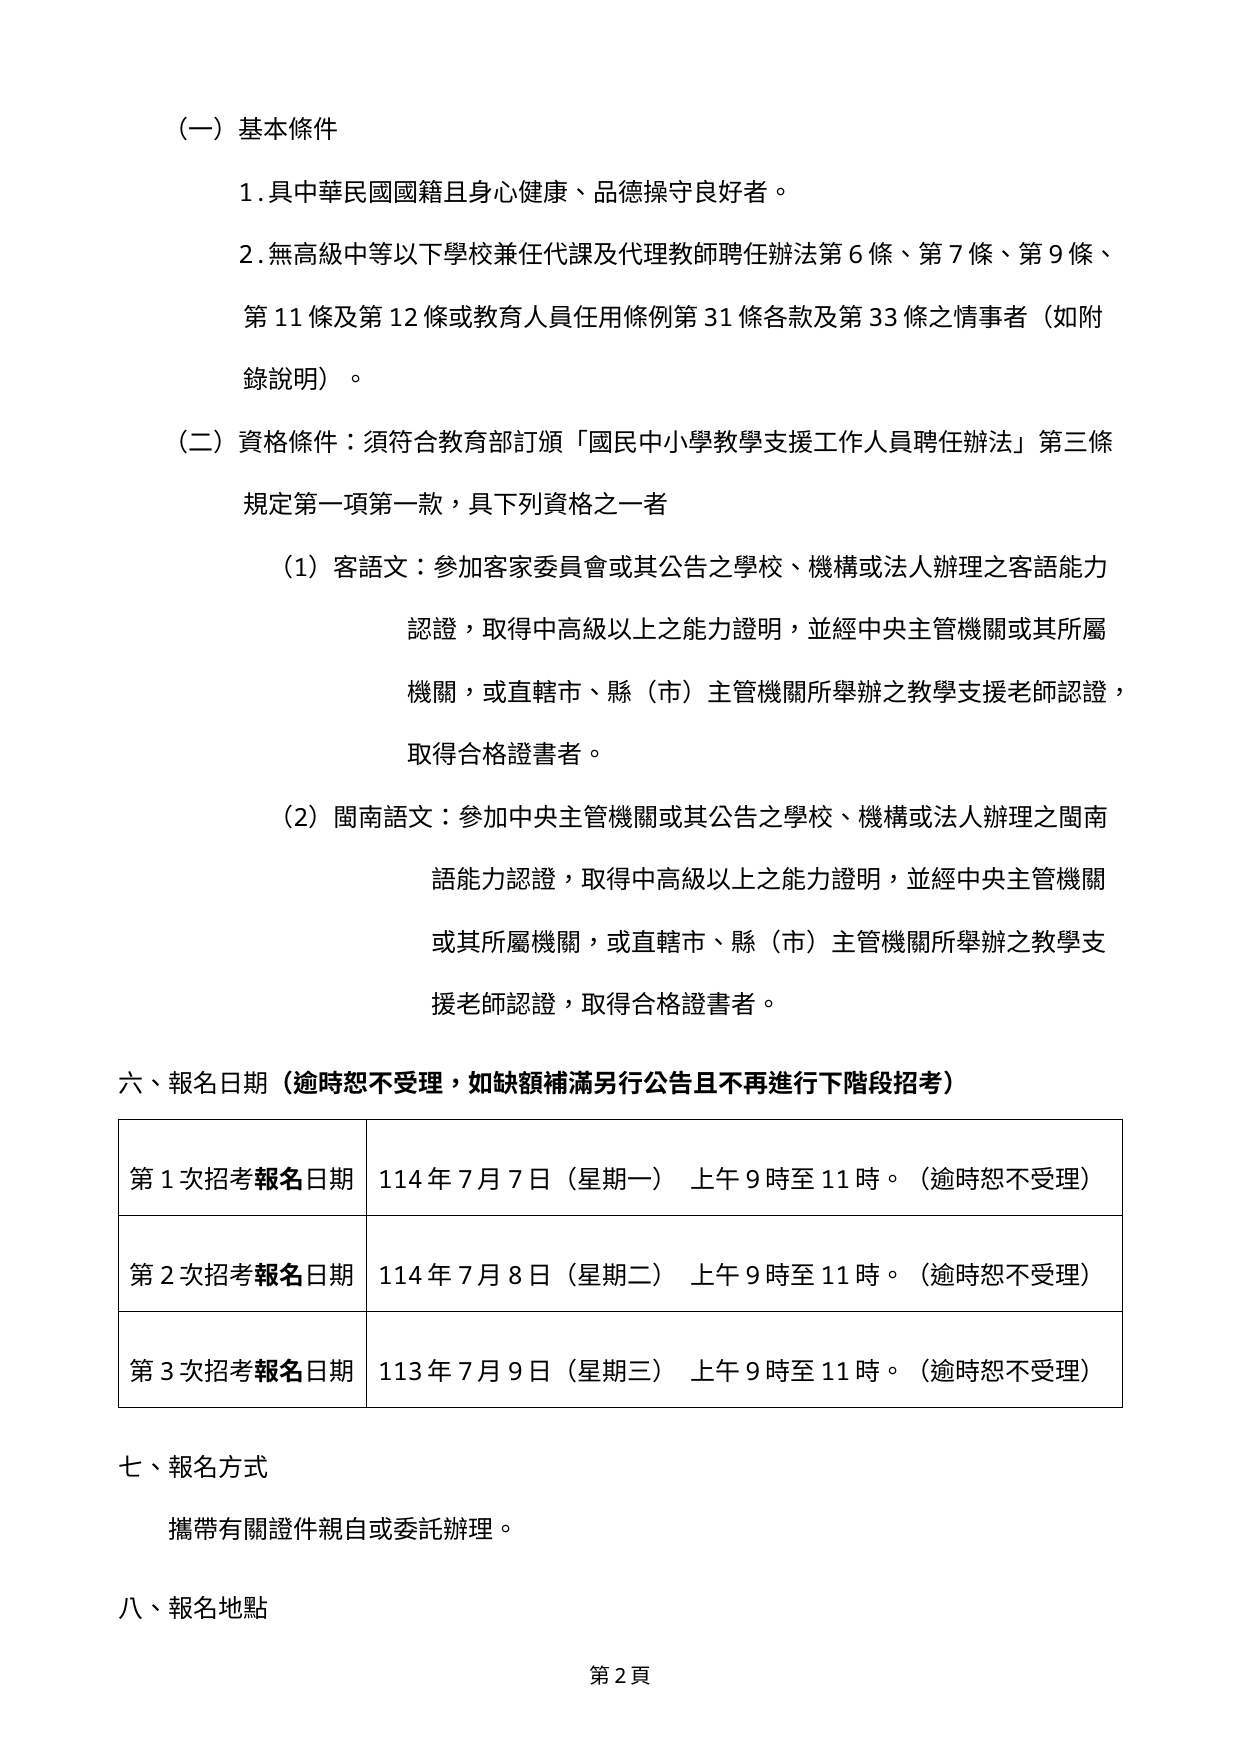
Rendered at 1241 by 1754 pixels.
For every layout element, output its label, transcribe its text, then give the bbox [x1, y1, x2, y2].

table_cell 113年7月9日（星期三） 上午9時至11時。（逾時恕不受理） [367, 1312, 1122, 1407]
text 八、報名地點 [118, 1565, 1122, 1628]
table_header 114年7月7日（星期一） 上午9時至11時。（逾時恕不受理） [367, 1120, 1122, 1214]
table_cell 114年7月8日（星期二） 上午9時至11時。（逾時恕不受理） [367, 1216, 1122, 1311]
text （二）資格條件：須符合教育部訂頒「國民中小學教學支援工作人員聘任辦法」第三條規定第一項第一款，具下列資格之一者 [118, 398, 1122, 523]
text 2.無高級中等以下學校兼任代課及代理教師聘任辦法第6條、第7條、第9條、第11條及第12條或教育人員任用條例第31條各款及第33條之情事者（如附錄說明）。 [118, 211, 1122, 398]
table_header 第1次招考報名日期 [119, 1120, 366, 1214]
text 六、報名日期（逾時恕不受理，如缺額補滿另行公告且不再進行下階段招考） [118, 1040, 1122, 1102]
text （2）閩南語文：參加中央主管機關或其公告之學校、機構或法人辦理之閩南語能力認證，取得中高級以上之能力證明，並經中央主管機關或其所屬機關，或直轄市、縣（市）主管機關所舉辦之教學支援老師認證，取得合格證書者。 [118, 773, 1122, 1023]
text 1.具中華民國國籍且身心健康、品德操守良好者。 [118, 148, 1122, 211]
table_cell 第2次招考報名日期 [119, 1216, 366, 1311]
text 七、報名方式 攜帶有關證件親自或委託辦理。 [118, 1424, 1122, 1549]
table_cell 第3次招考報名日期 [119, 1312, 366, 1407]
text （一）基本條件 [118, 86, 1122, 148]
text （1）客語文：參加客家委員會或其公告之學校、機構或法人辦理之客語能力認證，取得中高級以上之能力證明，並經中央主管機關或其所屬機關，或直轄市、縣（市）主管機關所舉辦之教學支援老師認證，取得合格證書者。 [118, 523, 1122, 773]
